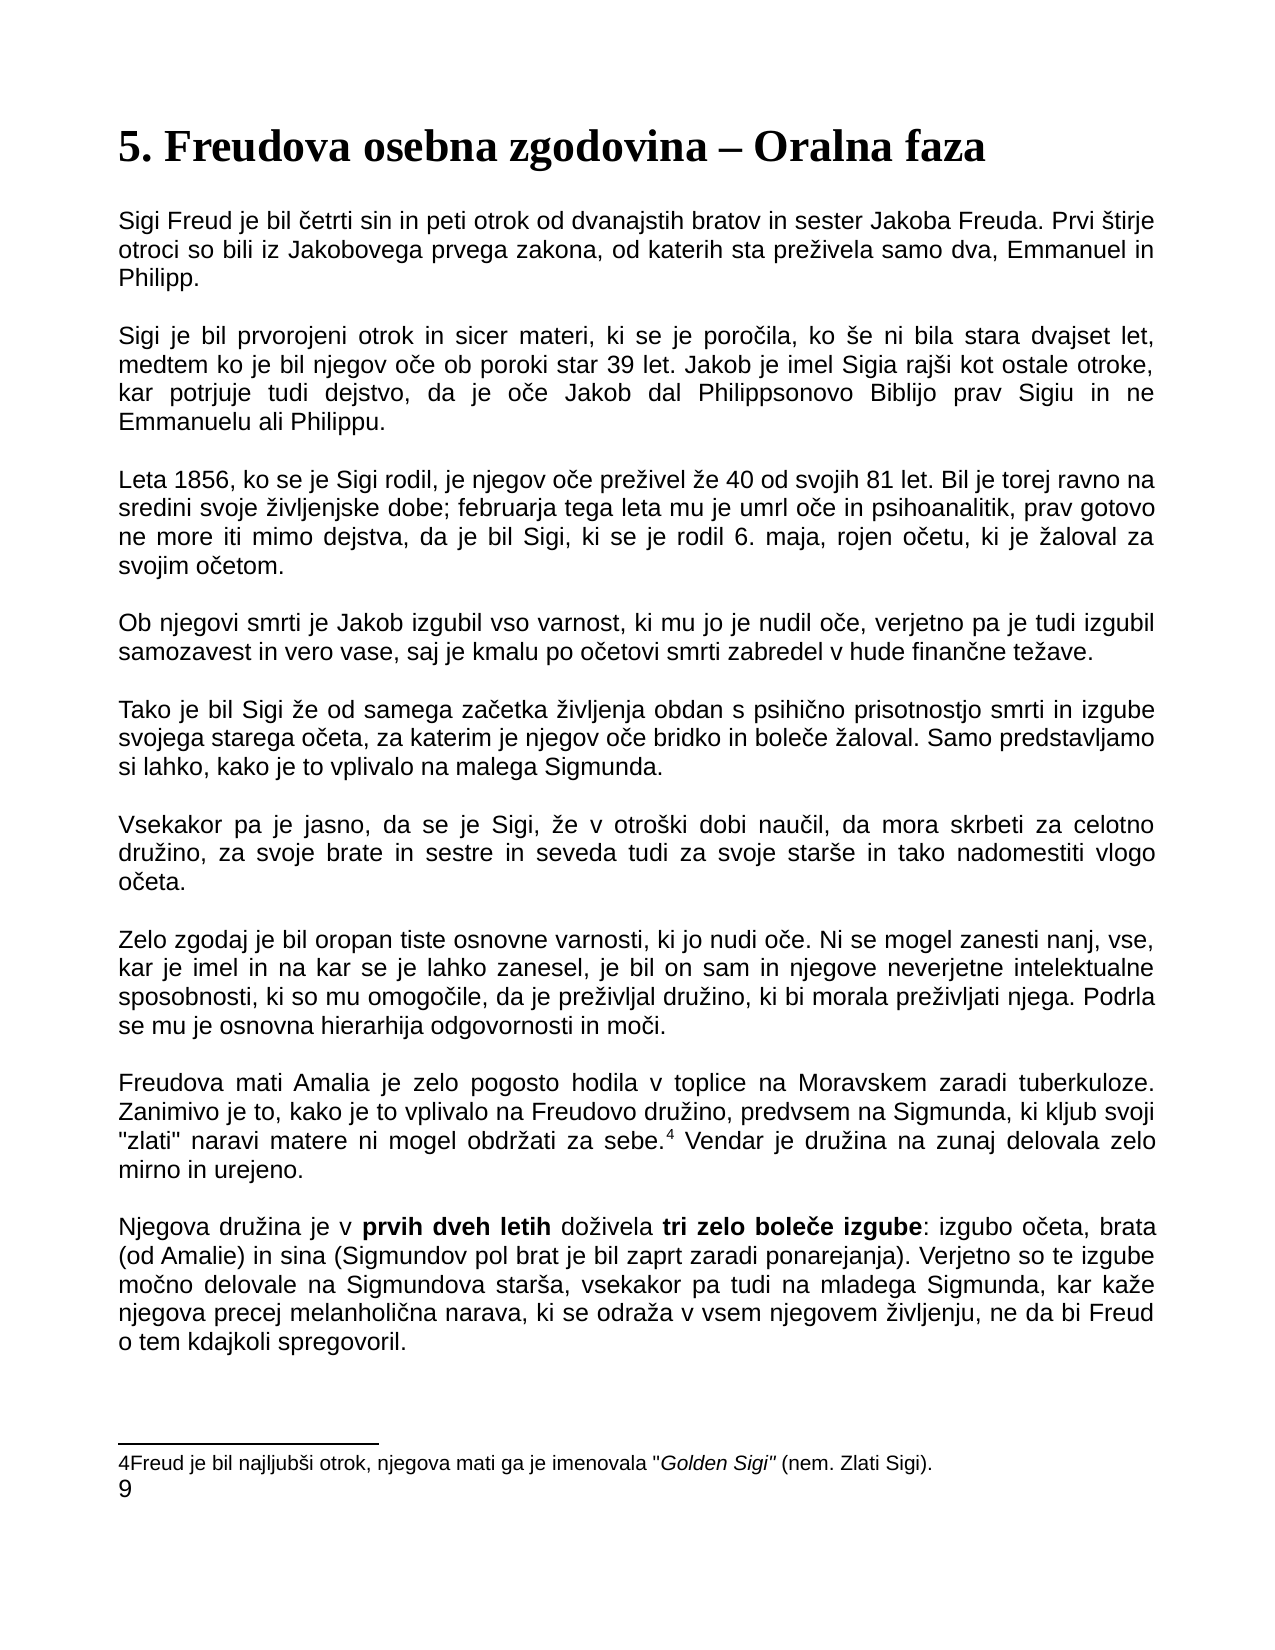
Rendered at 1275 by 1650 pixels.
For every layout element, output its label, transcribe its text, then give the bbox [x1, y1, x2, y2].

text Vsekakor pa je jasno, da se je Sigi, že v otroški dobi naučil, da mora skrbeti za celotno družino, za svoje brate in sestre in seveda tudi za svoje starše in tako nadomestiti vlogo očeta. [118, 809, 1157, 896]
text Sigi Freud je bil četrti sin in peti otrok od dvanajstih bratov in sester Jakoba Freuda. Prvi štirje otroci so bili iz Jakobovega prvega zakona, od katerih sta preživela samo dva, Emmanuel in Philipp. [118, 206, 1157, 292]
text Zelo zgodaj je bil oropan tiste osnovne varnosti, ki jo nudi oče. Ni se mogel zanesti nanj, vse, kar je imel in na kar se je lahko zanesel, je bil on sam in njegove neverjetne intelektualne sposobnosti, ki so mu omogočile, da je preživljal družino, ki bi morala preživljati njega. Podrla se mu je osnovna hierarhija odgovornosti in moči. [118, 924, 1157, 1039]
subtitle 5. Freudova osebna zgodovina – Oralna faza [118, 118, 1157, 171]
text Leta 1856, ko se je Sigi rodil, je njegov oče preživel že 40 od svojih 81 let. Bil je torej ravno na sredini svoje življenjske dobe; februarja tega leta mu je umrl oče in psihoanalitik, prav gotovo ne more iti mimo dejstva, da je bil Sigi, ki se je rodil 6. maja, rojen očetu, ki je žaloval za svojim očetom. [118, 464, 1157, 579]
text Freud je bil najljubši otrok, njegova mati ga je imenovala "Golden Sigi" (nem. Zlati Sigi). [118, 1450, 1157, 1474]
text Ob njegovi smrti je Jakob izgubil vso varnost, ki mu jo je nudil oče, verjetno pa je tudi izgubil samozavest in vero vase, saj je kmalu po očetovi smrti zabredel v hude finančne težave. [118, 608, 1157, 666]
text Njegova družina je v prvih dveh letih doživela tri zelo boleče izgube: izgubo očeta, brata (od Amalie) in sina (Sigmundov pol brat je bil zaprt zaradi ponarejanja). Verjetno so te izgube močno delovale na Sigmundova starša, vsekakor pa tudi na mladega Sigmunda, kar kaže njegova precej melanholična narava, ki se odraža v vsem njegovem življenju, ne da bi Freud o tem kdajkoli spregovoril. [118, 1212, 1157, 1356]
text Tako je bil Sigi že od samega začetka življenja obdan s psihično prisotnostjo smrti in izgube svojega starega očeta, za katerim je njegov oče bridko in boleče žaloval. Samo predstavljamo si lahko, kako je to vplivalo na malega Sigmunda. [118, 694, 1157, 781]
text Sigi je bil prvorojeni otrok in sicer materi, ki se je poročila, ko še ni bila stara dvajset let, medtem ko je bil njegov oče ob poroki star 39 let. Jakob je imel Sigia rajši kot ostale otroke, kar potrjuje tudi dejstvo, da je oče Jakob dal Philippsonovo Biblijo prav Sigiu in ne Emmanuelu ali Philippu. [118, 321, 1157, 436]
text Freudova mati Amalia je zelo pogosto hodila v toplice na Moravskem zaradi tuberkuloze. Zanimivo je to, kako je to vplivalo na Freudovo družino, predvsem na Sigmunda, ki kljub svoji "zlati" naravi matere ni mogel obdržati za sebe. Vendar je družina na zunaj delovala zelo mirno in urejeno. [118, 1068, 1157, 1183]
